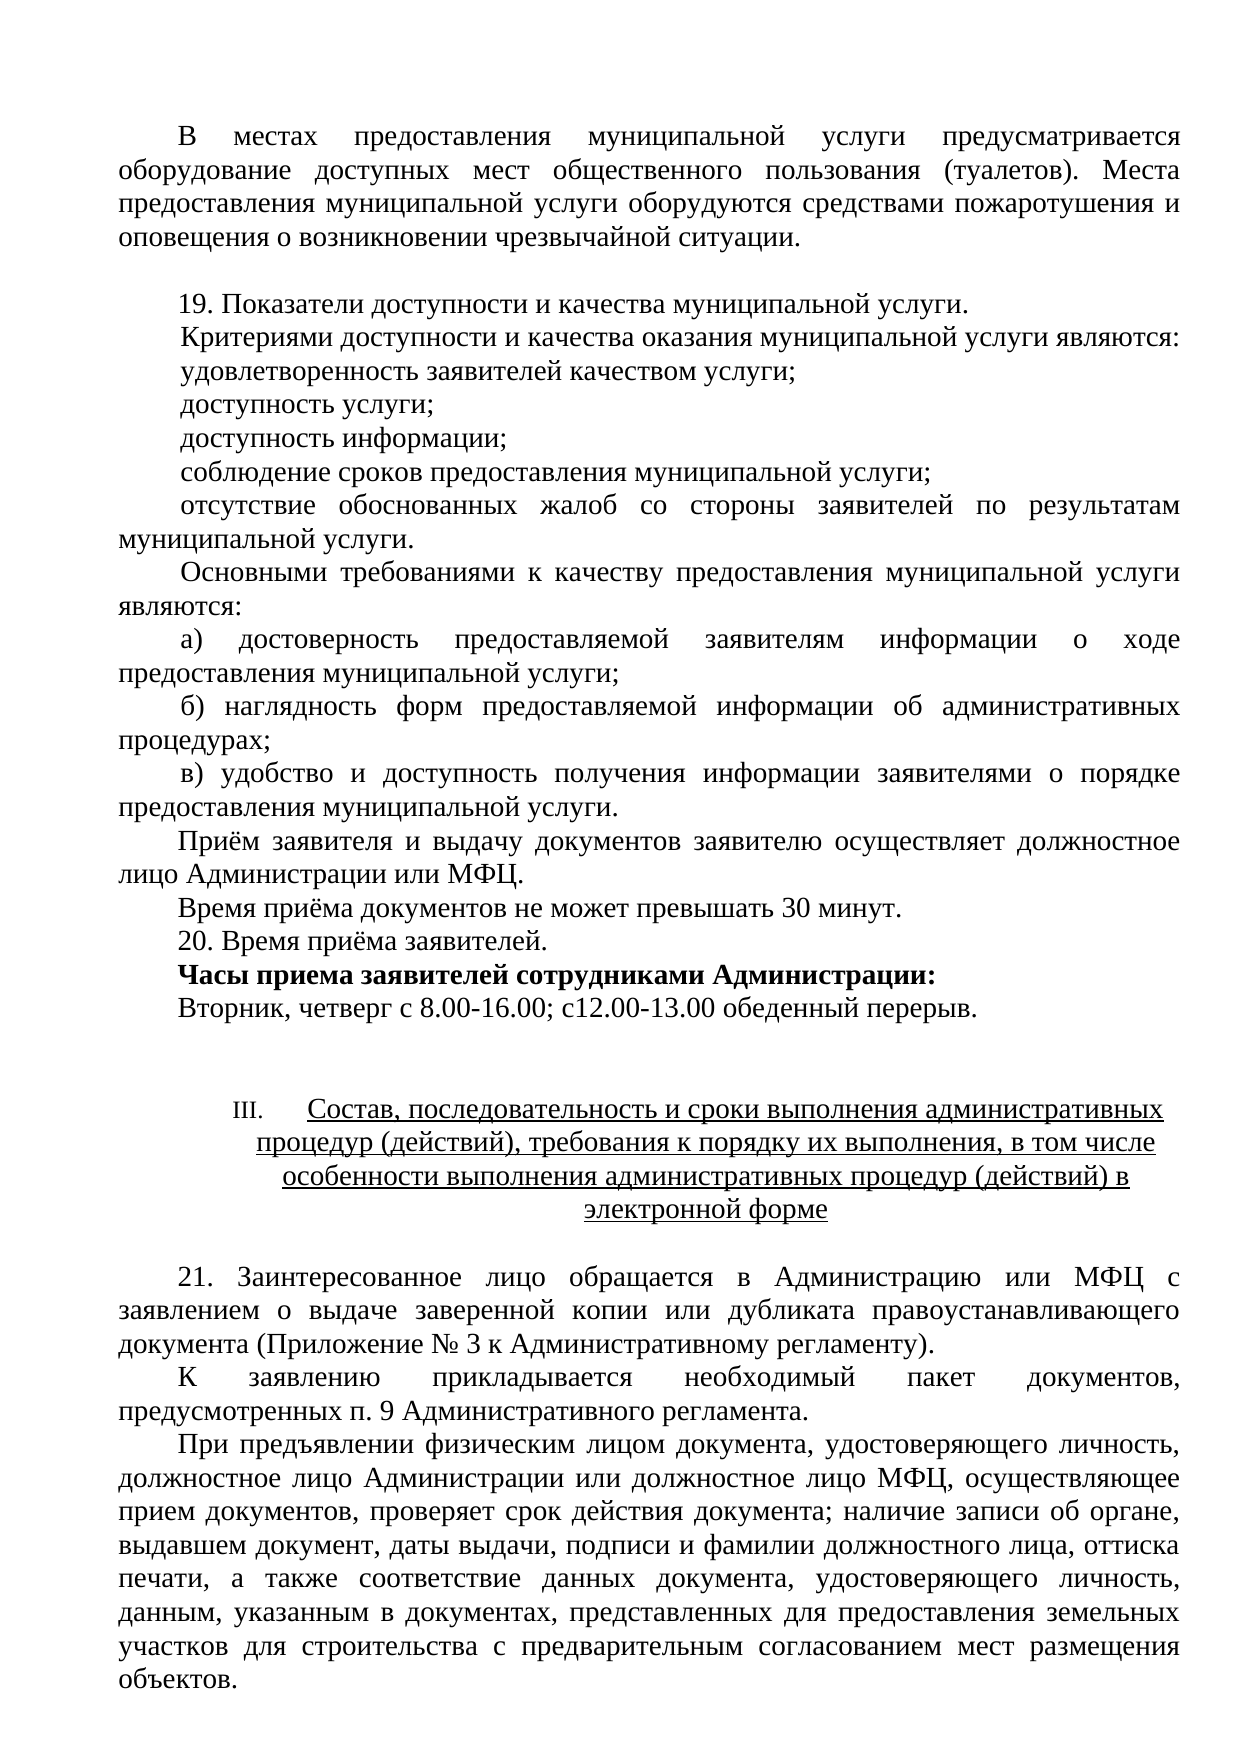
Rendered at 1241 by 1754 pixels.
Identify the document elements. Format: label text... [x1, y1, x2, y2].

list Состав, последовательность и сроки выполнения административных процедур (действий), требования к порядку их выполнения, в том числе особенности выполнения административных процедур (действий) в электронной форме [156, 1091, 1181, 1225]
text соблюдение сроков предоставления муниципальной услуги; [118, 454, 1181, 487]
text В местах предоставления муниципальной услуги предусматривается оборудование доступных мест общественного пользования (туалетов). Места предоставления муниципальной услуги оборудуются средствами пожаротушения и оповещения о возникновении чрезвычайной ситуации. [118, 118, 1181, 252]
text доступность услуги; [118, 387, 1181, 420]
text Время приёма документов не может превышать 30 минут. [118, 890, 1181, 923]
text Часы приема заявителей сотрудниками Администрации: [118, 957, 1181, 990]
text Приём заявителя и выдачу документов заявителю осуществляет должностное лицо Администрации или МФЦ. [118, 823, 1181, 890]
text Критериями доступности и качества оказания муниципальной услуги являются: [118, 319, 1181, 353]
text К заявлению прикладывается необходимый пакет документов, предусмотренных п. 9 Административного регламента. [118, 1359, 1181, 1426]
text 19. Показатели доступности и качества муниципальной услуги. [118, 286, 1181, 319]
text б) наглядность форм предоставляемой информации об административных процедурах; [118, 688, 1181, 756]
text удовлетворенность заявителей качеством услуги; [118, 353, 1181, 387]
text 21. Заинтересованное лицо обращается в Администрацию или МФЦ с заявлением о выдаче заверенной копии или дубликата правоустанавливающего документа (Приложение № 3 к Административному регламенту). [118, 1259, 1181, 1359]
text отсутствие обоснованных жалоб со стороны заявителей по результатам муниципальной услуги. [118, 487, 1181, 554]
text При предъявлении физическим лицом документа, удостоверяющего личность, должностное лицо Администрации или должностное лицо МФЦ, осуществляющее прием документов, проверяет срок действия документа; наличие записи об органе, выдавшем документ, даты выдачи, подписи и фамилии должностного лица, оттиска печати, а также соответствие данных документа, удостоверяющего личность, данным, указанным в документах, представленных для предоставления земельных участков для строительства с предварительным согласованием мест размещения объектов. [118, 1426, 1181, 1695]
text доступность информации; [118, 420, 1181, 454]
text в) удобство и доступность получения информации заявителями о порядке предоставления муниципальной услуги. [118, 756, 1181, 823]
text Вторник, четверг с 8.00-16.00; с12.00-13.00 обеденный перерыв. [118, 990, 1181, 1024]
text а) достоверность предоставляемой заявителям информации о ходе предоставления муниципальной услуги; [118, 621, 1181, 688]
text Основными требованиями к качеству предоставления муниципальной услуги являются: [118, 554, 1181, 621]
text 20. Время приёма заявителей. [118, 923, 1181, 957]
